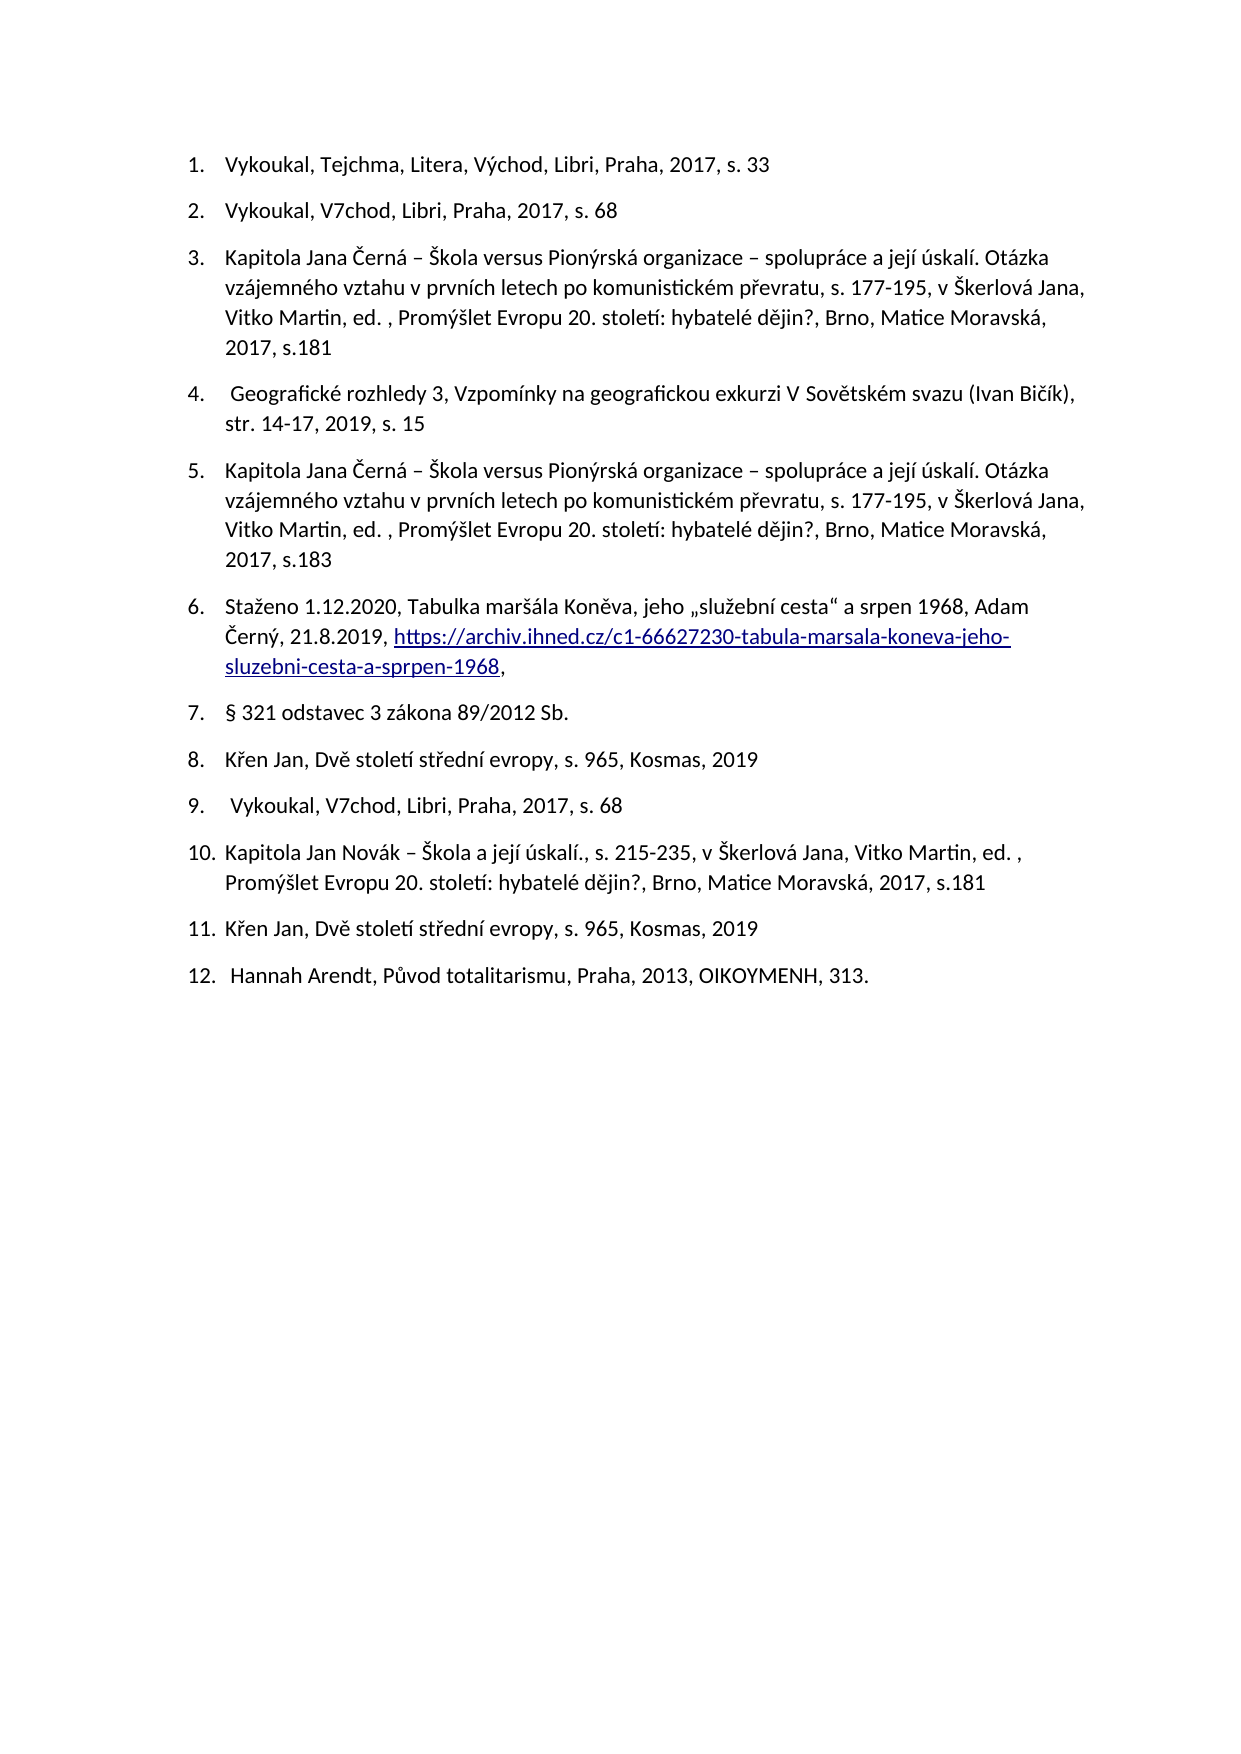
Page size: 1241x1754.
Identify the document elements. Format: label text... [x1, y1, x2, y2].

list Hannah Arendt, Původ totalitarismu, Praha, 2013, OIKOYMENH, 313. [187, 961, 1090, 989]
list Křen Jan, Dvě století střední evropy, s. 965, Kosmas, 2019 [187, 745, 1090, 773]
list Vykoukal, V7chod, Libri, Praha, 2017, s. 68 [187, 792, 1090, 819]
list Vykoukal, Tejchma, Litera, Východ, Libri, Praha, 2017, s. 33 [187, 150, 1090, 178]
list Kapitola Jana Černá – Škola versus Pionýrská organizace – spolupráce a její úskalí. Otázka vzájemného vztahu v prvních letech po komunistickém převratu, s. 177-195, v Škerlová Jana, Vitko Martin, ed. , Promýšlet Evropu 20. století: hybatelé dějin?, Brno, Matice Moravská, 2017, s.181 [187, 243, 1090, 361]
list Vykoukal, V7chod, Libri, Praha, 2017, s. 68 [187, 197, 1090, 224]
list Křen Jan, Dvě století střední evropy, s. 965, Kosmas, 2019 [187, 914, 1090, 943]
list § 321 odstavec 3 zákona 89/2012 Sb. [187, 698, 1090, 726]
list Kapitola Jana Černá – Škola versus Pionýrská organizace – spolupráce a její úskalí. Otázka vzájemného vztahu v prvních letech po komunistickém převratu, s. 177-195, v Škerlová Jana, Vitko Martin, ed. , Promýšlet Evropu 20. století: hybatelé dějin?, Brno, Matice Moravská, 2017, s.183 [187, 456, 1090, 573]
list Geografické rozhledy 3, Vzpomínky na geografickou exkurzi V Sovětském svazu (Ivan Bičík), str. 14-17, 2019, s. 15 [187, 379, 1090, 437]
list Staženo 1.12.2020, Tabulka maršála Koněva, jeho „služební cesta“ a srpen 1968, Adam Černý, 21.8.2019, https://archiv.ihned.cz/c1-66627230-tabula-marsala-koneva-jeho-sluzebni-cesta-a-sprpen-1968, [187, 592, 1090, 680]
list Kapitola Jan Novák – Škola a její úskalí., s. 215-235, v Škerlová Jana, Vitko Martin, ed. , Promýšlet Evropu 20. století: hybatelé dějin?, Brno, Matice Moravská, 2017, s.181 [187, 838, 1090, 896]
